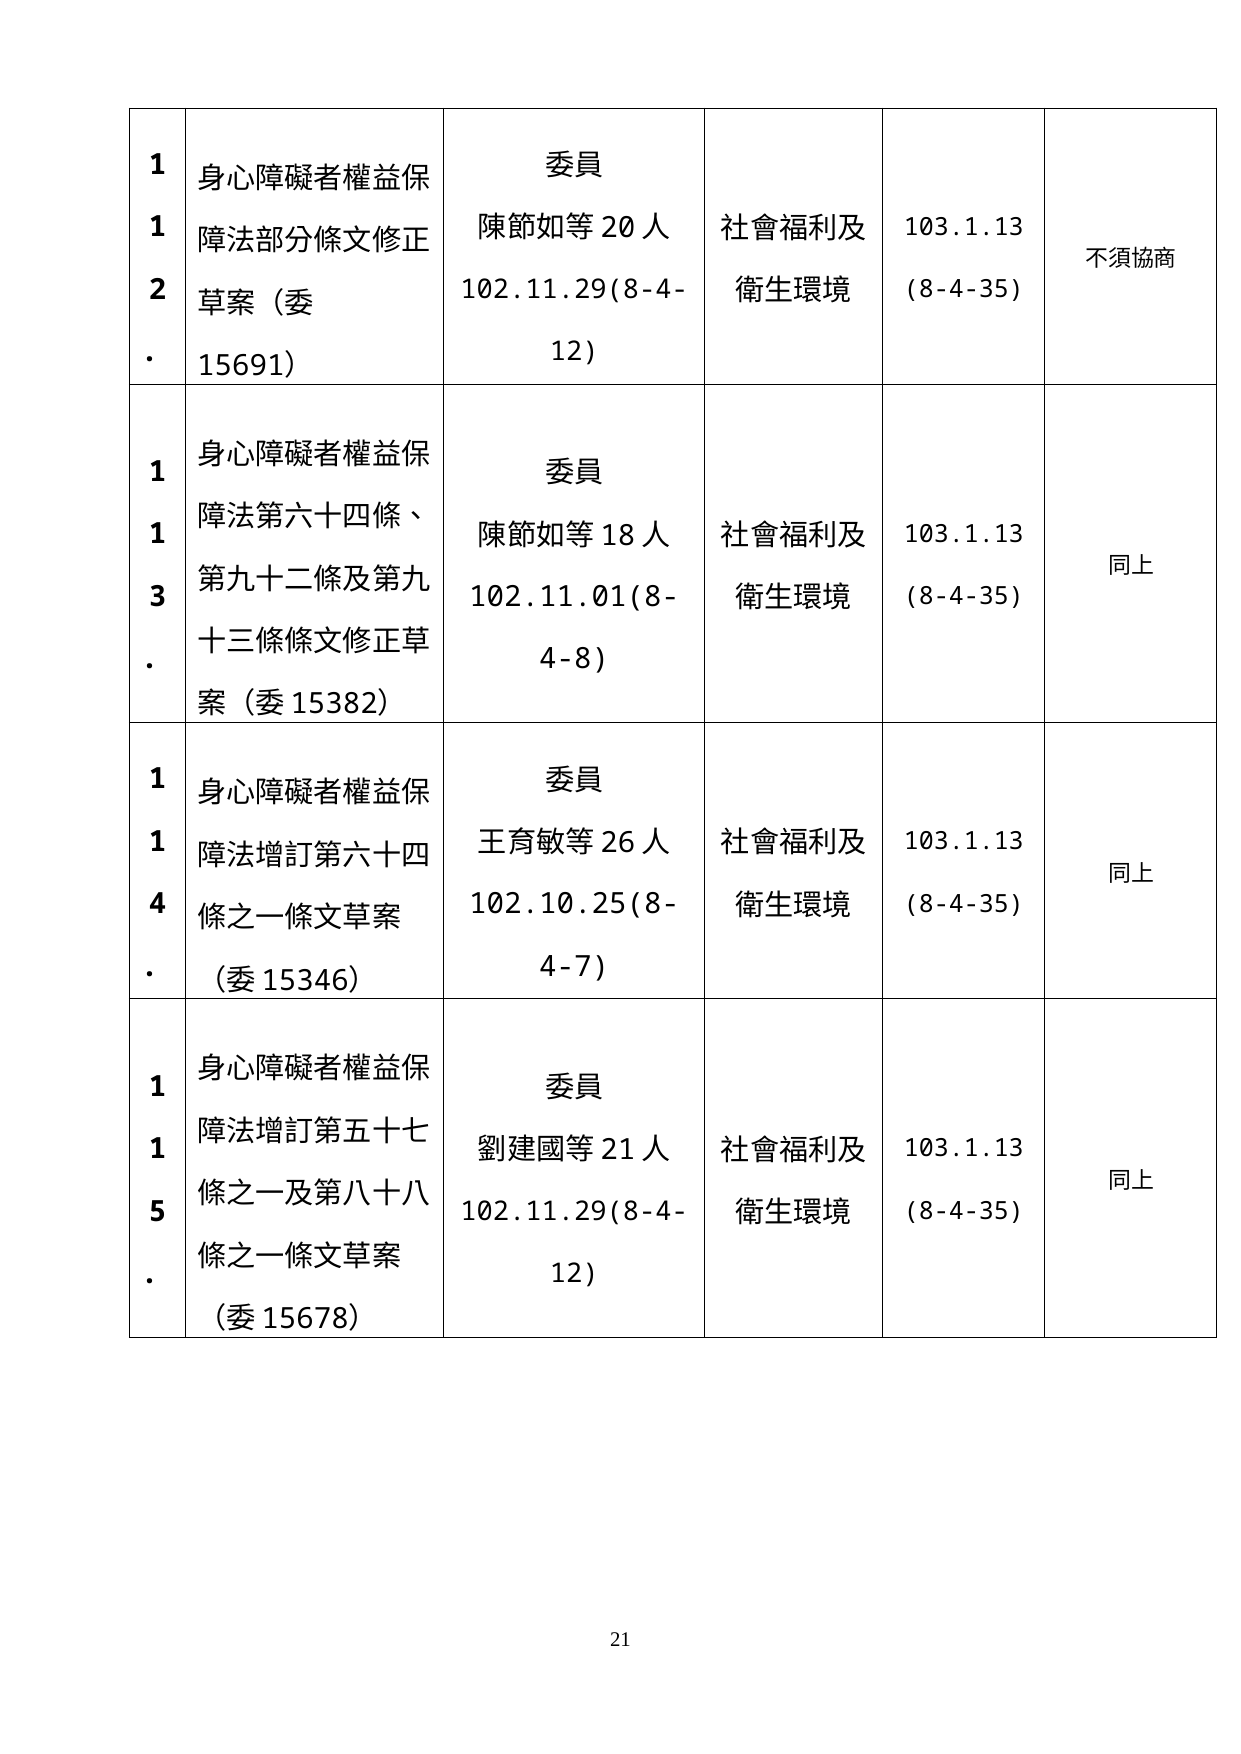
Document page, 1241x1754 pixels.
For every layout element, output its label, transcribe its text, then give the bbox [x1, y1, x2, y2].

table_cell 同上 [1045, 723, 1216, 998]
table_cell 身心障礙者權益保障法增訂第五十七條之一及第八十八條之一條文草案（委15678） [186, 999, 443, 1337]
table_cell 身心障礙者權益保障法部分條文修正草案（委15691） [186, 109, 443, 384]
table_cell 103.1.13 (8-4-35) [883, 723, 1044, 998]
table_cell 103.1.13 (8-4-35) [883, 109, 1044, 384]
table_cell [130, 723, 185, 998]
table_cell 同上 [1045, 999, 1216, 1337]
table_cell 委員 陳節如等18人102.11.01(8-4-8) [444, 385, 704, 722]
table_cell 社會福利及衛生環境 [705, 723, 882, 998]
table_cell 不須協商 [1045, 109, 1216, 384]
table_cell 委員 王育敏等26人102.10.25(8-4-7) [444, 723, 704, 998]
table_cell 社會福利及衛生環境 [705, 385, 882, 722]
table_cell [130, 385, 185, 722]
table_cell 社會福利及衛生環境 [705, 109, 882, 384]
table_cell 同上 [1045, 385, 1216, 722]
table_cell [130, 999, 185, 1337]
table_cell 委員 陳節如等20人102.11.29(8-4-12) [444, 109, 704, 384]
table_cell [130, 109, 185, 384]
table_cell 身心障礙者權益保障法第六十四條、第九十二條及第九十三條條文修正草案（委15382） [186, 385, 443, 722]
table_cell 103.1.13 (8-4-35) [883, 385, 1044, 722]
table_cell 社會福利及衛生環境 [705, 999, 882, 1337]
table_cell 身心障礙者權益保障法增訂第六十四條之一條文草案（委15346） [186, 723, 443, 998]
table_cell 委員 劉建國等21人102.11.29(8-4-12) [444, 999, 704, 1337]
table_cell 103.1.13 (8-4-35) [883, 999, 1044, 1337]
